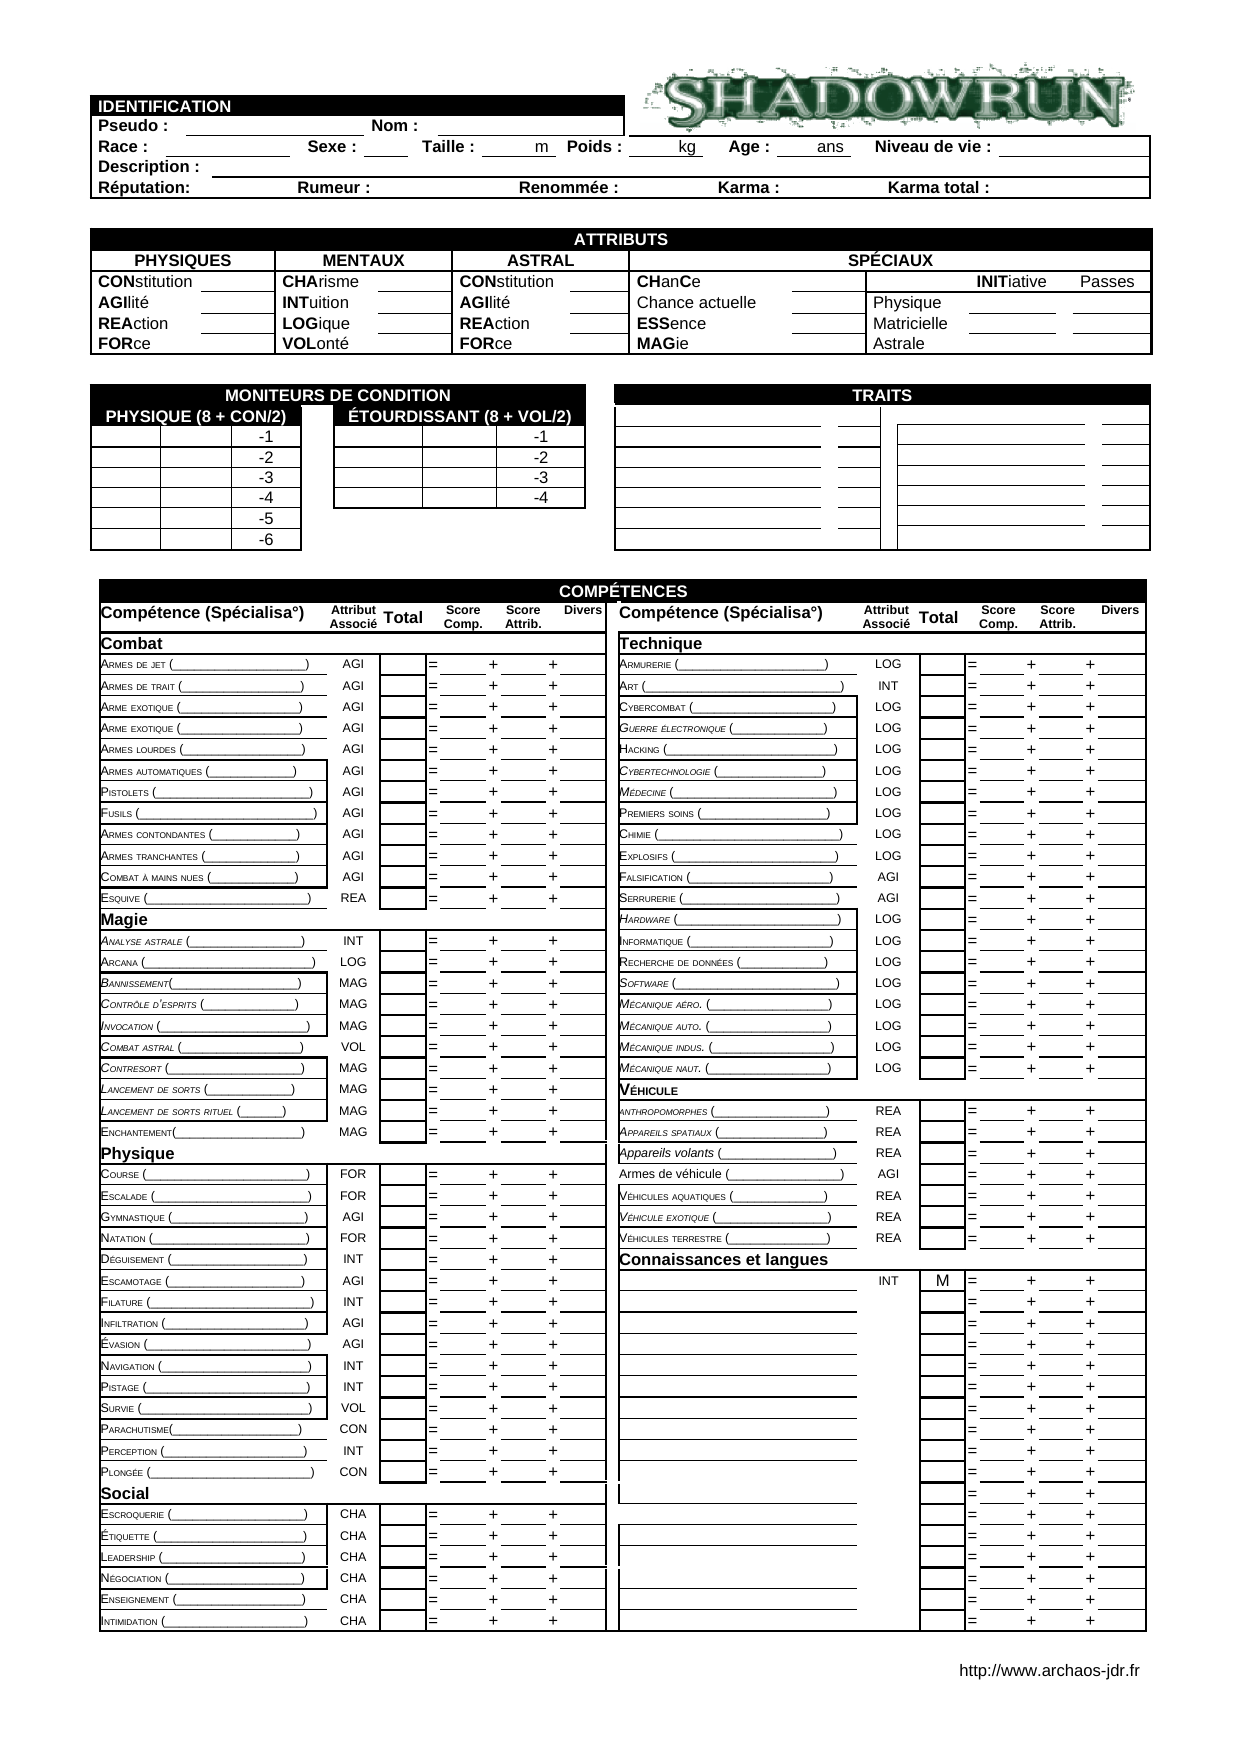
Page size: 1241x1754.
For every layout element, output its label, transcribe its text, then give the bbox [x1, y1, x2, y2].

table_cell [440, 1610, 486, 1630]
table_cell [969, 293, 1056, 312]
table_cell [607, 1609, 618, 1630]
table_cell [1039, 888, 1083, 908]
table_cell [1102, 526, 1149, 548]
table_cell agi [861, 865, 915, 886]
table_cell [1098, 760, 1145, 780]
table_cell Réputation: [92, 176, 212, 197]
table_cell [381, 1229, 425, 1248]
table_cell [1039, 1525, 1083, 1545]
table_cell + [1024, 1460, 1039, 1481]
table_cell [1039, 781, 1083, 801]
table_cell [381, 1250, 425, 1269]
table_cell [861, 1396, 916, 1418]
table_cell [161, 508, 231, 528]
table_cell Plongée (_______________________) [101, 1461, 327, 1481]
table_cell Invocation (_____________________) [101, 1015, 326, 1035]
table_cell [560, 1079, 605, 1099]
table_cell = [966, 738, 979, 759]
table_cell + [486, 844, 501, 865]
table_cell + [546, 1375, 560, 1396]
table_header + [1083, 1163, 1098, 1184]
table_cell = [427, 801, 440, 823]
table_header Armes de véhicule (________________) [619, 1164, 857, 1184]
table_cell + [1024, 1481, 1039, 1503]
table_cell Explosifs (_______________________) [620, 845, 857, 865]
table_cell = [427, 865, 440, 886]
table_cell + [1024, 865, 1039, 886]
table_cell [327, 1120, 331, 1141]
table_cell + [546, 971, 560, 993]
table_cell [969, 314, 1056, 333]
table_cell [921, 1292, 964, 1311]
table_cell [861, 1354, 916, 1375]
table_cell [857, 1524, 861, 1545]
table_cell Négociation (___________________) [101, 1568, 327, 1588]
table_cell [501, 1589, 546, 1609]
table_cell + [1024, 1588, 1039, 1609]
table_cell [381, 1590, 425, 1609]
table_cell [381, 1377, 425, 1396]
table_cell [980, 739, 1024, 759]
table_cell [619, 1481, 857, 1503]
table_cell [1102, 506, 1149, 525]
table_cell Véhicules aquatiques (_____________) [620, 1185, 857, 1205]
table_cell [1098, 1249, 1145, 1269]
table_cell Combat [101, 634, 327, 653]
table_cell = [427, 1566, 440, 1588]
table_cell [980, 1419, 1024, 1439]
table_cell [620, 1525, 857, 1545]
table_cell [423, 509, 497, 528]
table_header Compétences [101, 581, 1145, 601]
table_cell Informatique (____________________) [620, 930, 856, 950]
table_cell Astral [453, 251, 628, 270]
table_cell = [966, 1184, 979, 1205]
table_cell AGI [331, 844, 376, 865]
table_cell [1098, 1121, 1145, 1141]
table_cell [838, 468, 880, 487]
table_cell [915, 971, 919, 993]
table_cell [381, 719, 425, 738]
table_cell [327, 1439, 331, 1460]
table_cell [440, 718, 486, 738]
table_cell [501, 1143, 546, 1163]
table_cell [1024, 1078, 1039, 1099]
table_cell [501, 1461, 546, 1481]
table_header Physique (8 + CON/2) [92, 405, 301, 426]
table_header [1137, 95, 1144, 116]
table_cell Age : [703, 137, 777, 156]
table_cell [381, 655, 425, 674]
table_cell Niveau de vie : [851, 137, 998, 156]
table_cell Leadership (____________________) [101, 1546, 327, 1566]
table_cell Armes de jet (___________________) [101, 655, 327, 674]
table_cell [560, 1525, 605, 1545]
table_cell CONstitution [92, 272, 201, 291]
table_cell [501, 1121, 546, 1141]
table_cell [1098, 1376, 1145, 1396]
table_cell [1098, 1419, 1145, 1439]
table_cell Karma : [710, 178, 798, 197]
table_cell = [966, 1524, 979, 1545]
table_cell [980, 1610, 1024, 1630]
table_header Score Comp. [976, 603, 1020, 631]
table_cell + [546, 823, 560, 844]
table_cell + [1083, 823, 1098, 844]
table_cell [201, 272, 274, 291]
table_cell Taille : [408, 135, 482, 156]
table_cell [915, 823, 919, 844]
table_cell [965, 634, 979, 653]
table_cell [898, 486, 1085, 505]
table_cell Hacking (________________________) [620, 739, 856, 759]
table_cell = [427, 971, 440, 993]
table_header [560, 1165, 605, 1184]
table_cell [921, 825, 964, 844]
table_cell mag [331, 1120, 376, 1141]
table_cell [423, 426, 496, 446]
table_cell + [1024, 1439, 1039, 1460]
table_cell AGIlité [453, 291, 570, 312]
table_cell [857, 1101, 861, 1120]
table_header [586, 384, 615, 405]
table_cell [560, 1185, 605, 1205]
table_cell Mécanique auto. (_________________) [620, 1015, 856, 1035]
table_cell [327, 1481, 331, 1503]
table_cell [921, 1462, 964, 1481]
table_cell Rea [331, 886, 376, 908]
table_cell [1083, 634, 1098, 653]
table_cell [980, 888, 1024, 908]
table_cell M [921, 1271, 964, 1290]
table_cell [1098, 1101, 1145, 1120]
table_cell [302, 487, 333, 507]
table_cell [619, 1566, 857, 1588]
table_cell [501, 1228, 546, 1248]
table_cell [378, 314, 451, 333]
table_cell [1098, 803, 1145, 823]
table_cell = [427, 695, 440, 716]
table_cell [440, 1376, 486, 1396]
table_cell [501, 1270, 546, 1290]
table_cell [501, 760, 546, 780]
table_cell [381, 1356, 425, 1375]
table_cell [501, 994, 546, 1014]
table_cell [920, 1080, 964, 1099]
table_cell + [546, 1566, 560, 1588]
table_cell [501, 1058, 546, 1078]
table_cell [980, 1546, 1024, 1566]
table_cell [560, 1546, 606, 1566]
table_cell [440, 994, 486, 1014]
table_cell Armes tranchantes (_____________) [101, 845, 326, 865]
table_cell [607, 1588, 618, 1609]
table_cell [1039, 675, 1083, 695]
table_cell [302, 426, 333, 446]
table_cell Perception (____________________) [101, 1440, 327, 1460]
table_cell log [861, 971, 915, 993]
table_cell + [1083, 1545, 1098, 1566]
table_cell = [966, 1120, 979, 1141]
table_cell [915, 1056, 919, 1078]
table_cell [857, 674, 861, 695]
table_cell [921, 1037, 964, 1056]
table_cell + [1083, 1184, 1098, 1205]
table_cell + [486, 801, 501, 823]
table_cell [560, 824, 605, 844]
table_cell [440, 1398, 486, 1418]
table_cell [1098, 1440, 1145, 1460]
table_cell + [1083, 844, 1098, 865]
table_cell [501, 675, 546, 695]
table_cell [560, 1589, 605, 1609]
table_cell + [1083, 1035, 1098, 1056]
table_cell [380, 634, 426, 653]
table_header [961, 603, 976, 631]
table_cell [921, 782, 964, 801]
table_cell [327, 1418, 331, 1439]
table_cell int [331, 1290, 376, 1311]
table_cell [327, 674, 331, 695]
table_cell + [1024, 780, 1039, 801]
table_cell [440, 634, 486, 653]
table_cell [440, 1291, 486, 1311]
table_cell + [1024, 1014, 1039, 1035]
table_cell [327, 950, 331, 971]
table_cell [857, 634, 861, 653]
table_header Étourdissant (8 + VOL/2) [335, 407, 584, 426]
table_cell [381, 1547, 425, 1566]
table_cell + [486, 695, 501, 716]
table_cell [1039, 1185, 1083, 1205]
table_cell [620, 1461, 857, 1481]
table_header [1098, 1164, 1145, 1184]
table_cell [857, 1271, 861, 1290]
table_cell [560, 781, 605, 801]
table_cell Enseignement (__________________) [101, 1590, 327, 1609]
table_cell [1039, 1058, 1083, 1078]
table_cell [335, 468, 422, 487]
table_cell [92, 448, 160, 467]
table_cell [92, 426, 160, 446]
table_cell CONstitution [453, 272, 570, 291]
table_cell log [861, 1056, 915, 1078]
table_cell + [1083, 1120, 1098, 1141]
table_cell Poids : [556, 135, 629, 156]
table_cell [980, 1483, 1024, 1503]
table_header Divers [1094, 603, 1145, 631]
table_cell [501, 909, 546, 929]
table_cell [1039, 1101, 1083, 1120]
table_cell = [427, 950, 440, 971]
table_header Compétence (Spécialisa°) [101, 603, 327, 631]
table_cell + [546, 1545, 560, 1566]
table_cell MAG [331, 1056, 376, 1078]
table_cell [1145, 116, 1150, 135]
table_cell [560, 655, 605, 674]
table_cell agi [861, 886, 915, 908]
table_cell -1 [497, 426, 584, 446]
table_cell + [1083, 1481, 1098, 1503]
table_cell [486, 634, 501, 653]
table_cell [980, 1398, 1024, 1418]
table_cell [1039, 1143, 1083, 1163]
table_cell [980, 951, 1024, 971]
table_cell [560, 866, 605, 886]
table_cell [497, 509, 585, 528]
table_cell Arcana (________________________) [101, 951, 327, 971]
table_cell [1098, 930, 1145, 950]
table_cell = [966, 929, 979, 950]
table_cell [501, 1291, 546, 1311]
table_header Compétence (Spécialisa°) [619, 601, 857, 631]
table_cell cha [331, 1609, 376, 1630]
table_cell [980, 781, 1024, 801]
table_cell [1039, 739, 1083, 759]
table_cell [1039, 1398, 1083, 1418]
table_cell MAG [331, 993, 376, 1014]
table_cell Enchantement(__________________) [101, 1122, 327, 1141]
table_cell [381, 1186, 425, 1205]
table_cell [606, 1503, 619, 1566]
table_cell = [966, 1418, 979, 1439]
table_header Attribut Associé [327, 603, 380, 631]
table_cell [915, 738, 919, 759]
table_cell [585, 507, 614, 528]
table_cell [331, 908, 376, 929]
table_cell [486, 908, 501, 929]
table_cell [620, 1376, 857, 1396]
table_cell INT [331, 1248, 376, 1269]
table_cell cha [331, 1524, 376, 1545]
table_cell [921, 1590, 964, 1609]
table_header = [966, 1163, 979, 1184]
table_header [898, 405, 1085, 424]
table_cell [440, 1440, 486, 1460]
table_cell [1098, 1334, 1145, 1354]
table_cell [980, 1058, 1024, 1078]
table_cell Renommée : [511, 178, 629, 197]
table_cell [381, 931, 425, 950]
table_cell + [1083, 950, 1098, 971]
table_cell AGI [331, 655, 376, 674]
table_header Score Comp. [440, 603, 486, 631]
table_cell = [966, 886, 979, 908]
table_cell + [546, 1248, 560, 1269]
table_cell Contresort (___________________) [101, 1059, 326, 1078]
table_cell AGI [331, 1311, 376, 1333]
table_cell [857, 1418, 861, 1439]
table_cell [201, 292, 274, 312]
table_cell [423, 488, 496, 507]
table_cell [560, 909, 605, 929]
table_cell + [546, 1311, 560, 1333]
table_cell [606, 601, 619, 1141]
table_cell [1039, 1440, 1083, 1460]
table_header [921, 1165, 964, 1184]
table_cell = [427, 759, 440, 780]
table_cell [980, 930, 1024, 950]
table_cell [616, 488, 821, 507]
table_cell [1098, 675, 1145, 695]
table_cell Armes lourdes (_________________) [101, 739, 327, 759]
table_cell + [1024, 1290, 1039, 1311]
table_cell Véhicule [620, 1080, 857, 1099]
table_cell [381, 782, 425, 801]
table_cell + [486, 1375, 501, 1396]
table_cell [980, 909, 1024, 929]
table_cell + [1024, 971, 1039, 993]
table_cell = [966, 1035, 979, 1056]
table_cell [560, 1334, 605, 1354]
table_cell [980, 1525, 1024, 1545]
table_header [1020, 603, 1035, 631]
table_cell [327, 931, 331, 950]
table_cell [1024, 1248, 1039, 1269]
table_header [1039, 1164, 1083, 1184]
table_cell = [427, 1311, 440, 1333]
table_cell INITiative [969, 272, 1056, 291]
table_cell -4 [497, 488, 584, 507]
table_cell [1098, 973, 1145, 993]
table_cell [921, 1356, 964, 1375]
table_cell [921, 846, 964, 865]
table_cell Mécanique indus. (_________________) [620, 1036, 856, 1056]
table_cell + [546, 1418, 560, 1439]
table_cell + [1024, 1396, 1039, 1418]
table_header [560, 1505, 605, 1524]
table_cell [838, 448, 880, 467]
table_cell log [861, 695, 915, 716]
table_cell [921, 1229, 964, 1248]
table_cell [161, 488, 231, 507]
table_cell [857, 1481, 861, 1503]
table_cell Falsification (____________________) [620, 866, 857, 886]
table_cell [980, 696, 1024, 716]
table_cell = [427, 1354, 440, 1375]
table_cell [915, 993, 919, 1014]
table_cell [980, 1568, 1024, 1588]
table_cell = [427, 1226, 440, 1248]
table_cell [921, 867, 964, 886]
table_cell [501, 1079, 546, 1099]
table_cell + [486, 993, 501, 1014]
table_cell [1039, 909, 1083, 929]
table_cell [501, 1376, 546, 1396]
table_cell ans [777, 137, 851, 156]
table_cell + [1083, 1524, 1098, 1545]
table_cell [861, 634, 915, 653]
table_cell Arme exotique (_________________) [101, 718, 327, 738]
table_cell Race : [92, 135, 166, 156]
table_cell Gymnastique (___________________) [101, 1206, 326, 1226]
table_cell [898, 425, 1085, 444]
table_cell [1098, 1185, 1145, 1205]
table_cell [560, 994, 605, 1014]
table_cell [1056, 293, 1073, 312]
table_cell [857, 1588, 861, 1609]
table_cell [916, 1248, 920, 1269]
table_cell [1039, 1271, 1083, 1290]
table_cell [1085, 465, 1102, 485]
table_cell [440, 1015, 486, 1035]
table_cell [821, 528, 838, 548]
table_cell [440, 1313, 486, 1333]
table_cell [915, 1078, 920, 1099]
table_cell [381, 889, 425, 908]
table_cell + [546, 780, 560, 801]
table_cell [616, 508, 821, 528]
table_cell = [427, 1078, 440, 1099]
table_cell [1024, 634, 1039, 653]
table_cell [560, 1376, 605, 1396]
table_cell [331, 1481, 376, 1503]
table_cell [838, 427, 880, 446]
table_cell [920, 634, 964, 653]
table_cell [1039, 1291, 1083, 1311]
table_cell [501, 1398, 546, 1418]
table_cell [327, 908, 331, 929]
table_cell Cybercombat (____________________) [620, 697, 856, 716]
table_cell [1098, 1271, 1145, 1290]
table_cell [915, 1101, 919, 1120]
table_cell mentaux [276, 251, 451, 270]
table_cell [1039, 951, 1083, 971]
table_cell + [486, 1396, 501, 1418]
table_cell + [546, 1269, 560, 1290]
table_cell [501, 718, 546, 738]
table_cell AGI [331, 865, 376, 886]
table_cell [1039, 803, 1083, 823]
table_cell + [546, 1205, 560, 1226]
table_cell [381, 995, 425, 1014]
table_cell Fusils (_________________________) [101, 803, 326, 823]
table_cell [440, 760, 486, 780]
table_cell log [861, 993, 915, 1014]
table_cell [861, 1418, 916, 1439]
table_cell [915, 716, 919, 738]
table_cell Parachutisme(__________________) [101, 1420, 327, 1439]
table_cell [92, 508, 160, 528]
table_cell [980, 824, 1024, 844]
table_cell [440, 1483, 486, 1503]
table_cell [1098, 1313, 1145, 1333]
table_cell = [427, 886, 440, 908]
table_cell [980, 803, 1024, 823]
table_cell [501, 866, 546, 886]
table_cell + [546, 1460, 560, 1481]
table_cell [838, 508, 880, 528]
table_cell [857, 844, 861, 865]
table_cell [501, 696, 546, 716]
table_cell + [546, 1333, 560, 1354]
table_cell = [427, 1439, 440, 1460]
table_cell [501, 1546, 546, 1566]
table_cell = [427, 1184, 440, 1205]
table_cell [327, 1035, 331, 1056]
table_cell [560, 973, 605, 993]
table_header [440, 1505, 486, 1524]
table_cell [798, 178, 880, 197]
table_cell [586, 446, 614, 467]
table_cell [440, 845, 486, 865]
table_cell [1039, 824, 1083, 844]
table_cell + [546, 1290, 560, 1311]
table_cell [381, 846, 425, 865]
table_cell [327, 1141, 331, 1163]
table_cell [1073, 293, 1150, 312]
table_cell [381, 1399, 425, 1418]
table_cell + [1024, 1524, 1039, 1545]
table_cell + [546, 716, 560, 738]
table_cell [616, 427, 821, 446]
table_cell [501, 1036, 546, 1056]
table_cell [857, 1120, 861, 1141]
table_cell + [1024, 1311, 1039, 1333]
table_cell [921, 676, 964, 695]
table_cell [607, 1566, 619, 1588]
table_cell + [486, 1311, 501, 1333]
table_header [615, 405, 821, 426]
table_header [501, 1165, 546, 1184]
table_cell [1039, 1419, 1083, 1439]
table_cell [327, 738, 331, 759]
table_header [821, 405, 838, 426]
table_cell Combat astral (_________________) [101, 1037, 327, 1056]
table_cell [629, 178, 710, 197]
table_cell [921, 1101, 964, 1120]
table_cell [1098, 1610, 1145, 1630]
table_cell log [861, 1035, 915, 1056]
table_cell Évasion (_______________________) [101, 1335, 327, 1354]
table_cell cha [331, 1566, 376, 1588]
table_cell [423, 468, 496, 487]
table_cell + [486, 1566, 501, 1588]
table_cell [1098, 909, 1145, 929]
table_cell VOL [331, 1035, 376, 1056]
table_cell Déguisement (___________________) [101, 1250, 326, 1269]
table_cell [921, 1144, 964, 1163]
table_header [1085, 405, 1102, 424]
table_cell [857, 1439, 861, 1460]
table_cell [440, 824, 486, 844]
table_cell = [427, 1460, 440, 1481]
table_cell [1039, 866, 1083, 886]
table_cell Combat à mains nues (____________) [101, 866, 326, 886]
table_cell [1098, 739, 1145, 759]
table_cell [1098, 1015, 1145, 1035]
table_cell [1098, 888, 1145, 908]
table_cell Pseudo : [92, 116, 186, 135]
table_cell = [966, 1101, 979, 1120]
table_cell [1098, 951, 1145, 971]
table_cell = [427, 716, 440, 738]
table_cell [501, 824, 546, 844]
table_cell log [861, 801, 915, 823]
table_cell + [546, 1588, 560, 1609]
table_cell [1098, 1546, 1145, 1566]
table_cell [560, 1228, 605, 1248]
table_cell [440, 1121, 486, 1141]
table_cell agi [331, 1269, 376, 1290]
table_cell [380, 1144, 426, 1163]
table_cell REAction [453, 313, 570, 333]
table_cell + [486, 823, 501, 844]
table_cell [92, 468, 160, 487]
table_cell [381, 1292, 425, 1311]
table_cell [440, 1270, 486, 1290]
table_cell [965, 1078, 979, 1099]
table_cell log [861, 950, 915, 971]
table_cell [186, 116, 364, 135]
table_cell [980, 1015, 1024, 1035]
table_cell [381, 1526, 425, 1545]
table_cell log [861, 780, 915, 801]
table_cell int [331, 1375, 376, 1396]
table_cell [1039, 1036, 1083, 1056]
table_cell [497, 528, 585, 548]
table_cell [821, 426, 838, 446]
table_header FOR [331, 1165, 376, 1184]
table_cell [560, 1440, 605, 1460]
table_cell [921, 1547, 964, 1566]
table_cell + [486, 1099, 501, 1120]
table_cell [560, 931, 605, 950]
table_cell [980, 675, 1024, 695]
table_cell [921, 1611, 964, 1630]
table_cell [376, 908, 380, 929]
table_cell [381, 1122, 425, 1141]
table_cell + [486, 1418, 501, 1439]
table_cell [440, 931, 486, 950]
table_header Traits [615, 386, 1149, 405]
table_cell [921, 719, 964, 738]
table_cell + [546, 1609, 560, 1630]
table_cell [560, 888, 605, 908]
table_cell [381, 1462, 425, 1481]
table_cell [1039, 1334, 1083, 1354]
table_cell MAG [331, 971, 376, 993]
table_cell [1039, 718, 1083, 738]
table_cell [980, 1355, 1024, 1375]
table_header [546, 603, 560, 631]
table_cell log [861, 823, 915, 844]
table_cell + [1024, 674, 1039, 695]
table_cell [980, 1334, 1024, 1354]
table_header [1039, 1504, 1083, 1524]
table_cell [620, 1398, 857, 1418]
table_cell [898, 526, 1085, 548]
table_cell [376, 634, 380, 653]
table_cell [980, 1101, 1024, 1120]
table_cell + [1024, 1120, 1039, 1141]
table_cell [161, 468, 231, 487]
table_cell [861, 1311, 916, 1333]
table_cell [327, 716, 331, 738]
table_cell Art (____________________________) [620, 675, 857, 695]
table_cell = [966, 1290, 979, 1311]
table_cell MAG [331, 1078, 376, 1099]
table_cell [440, 866, 486, 886]
table_cell int [861, 674, 915, 695]
table_cell + [1024, 993, 1039, 1014]
table_header [838, 405, 880, 426]
table_cell [440, 655, 486, 674]
table_cell Guerre électronique (_____________) [620, 718, 856, 738]
table_cell [381, 825, 425, 844]
table_cell [898, 445, 1085, 464]
table_cell [1039, 1079, 1083, 1099]
table_cell [380, 910, 426, 929]
table_cell MAGie [630, 333, 792, 353]
table_cell kg [629, 137, 703, 156]
table_cell + [546, 1439, 560, 1460]
table_cell + [486, 1056, 501, 1078]
table_cell + [1083, 908, 1098, 929]
table_cell [438, 116, 623, 135]
table_header Total [380, 603, 426, 631]
table_cell = [427, 1524, 440, 1545]
table_cell Infiltration (____________________) [101, 1313, 326, 1333]
table_cell [570, 314, 628, 333]
table_cell rea [861, 1141, 916, 1163]
table_cell [620, 1355, 857, 1375]
table_cell [1039, 930, 1083, 950]
table_cell log [861, 1014, 915, 1035]
table_header = [966, 1503, 979, 1524]
table_cell = [427, 844, 440, 865]
table_header [1098, 1504, 1145, 1524]
table_cell [381, 740, 425, 759]
table_cell [980, 1206, 1024, 1226]
table_cell [1039, 1568, 1083, 1588]
table_cell [1039, 655, 1083, 674]
table_header [381, 1505, 425, 1524]
table_cell [1039, 634, 1083, 653]
table_cell [570, 334, 628, 353]
table_cell + [1024, 1545, 1039, 1566]
table_cell rea [861, 1205, 916, 1226]
table_cell [1039, 973, 1083, 993]
table_cell [381, 1207, 425, 1226]
table_cell [501, 1419, 546, 1439]
table_cell [546, 1481, 560, 1503]
table_cell [616, 448, 821, 467]
table_cell [857, 1396, 861, 1418]
table_cell [381, 761, 425, 780]
table_cell + [1024, 738, 1039, 759]
table_cell + [1024, 1375, 1039, 1396]
table_cell [857, 865, 861, 886]
table_cell [1056, 313, 1073, 333]
table_cell [1039, 1610, 1083, 1630]
table_cell VOLonté [276, 333, 378, 353]
table_header + [1083, 1503, 1098, 1524]
table_cell [381, 1080, 425, 1099]
table_cell [161, 448, 231, 467]
table_cell [327, 1545, 331, 1566]
table_cell [1085, 525, 1102, 548]
table_cell [898, 506, 1085, 525]
table_cell [625, 116, 1144, 135]
table_cell vol [331, 1396, 376, 1418]
table_header [980, 1504, 1024, 1524]
table_cell [440, 1419, 486, 1439]
table_cell Armes automatiques (____________) [101, 761, 326, 780]
table_cell Chimie (__________________________) [620, 825, 857, 844]
table_cell + [1083, 1460, 1098, 1481]
table_cell [560, 803, 605, 823]
table_cell [915, 929, 919, 950]
table_cell [426, 908, 440, 929]
table_cell + [486, 655, 501, 674]
table_cell [1056, 272, 1073, 291]
table_cell + [486, 759, 501, 780]
table_cell Lancement de sorts rituel (______) [101, 1100, 326, 1120]
table_cell [440, 1461, 486, 1481]
table_cell [857, 1290, 861, 1311]
table_cell [792, 272, 865, 291]
table_cell [861, 1375, 916, 1396]
table_cell = [427, 780, 440, 801]
table_cell [915, 844, 919, 865]
table_cell + [486, 1609, 501, 1630]
table_cell [915, 1014, 919, 1035]
table_cell [560, 1419, 605, 1439]
table_cell Technique [620, 634, 857, 653]
table_cell [570, 292, 628, 312]
table_cell [331, 1141, 376, 1163]
table_cell Escamotage (___________________) [101, 1270, 326, 1290]
table_cell [921, 655, 964, 674]
table_cell CHArisme [276, 272, 378, 291]
table_cell [327, 1609, 331, 1630]
table_cell + [486, 1290, 501, 1311]
table_cell = [966, 1333, 979, 1354]
table_cell [857, 1460, 861, 1481]
table_cell [969, 334, 1056, 353]
table_cell + [486, 1460, 501, 1481]
table_cell int [331, 1439, 376, 1460]
table_cell log [861, 716, 915, 738]
table_cell = [966, 1141, 979, 1163]
table_cell = [427, 1248, 440, 1269]
table_cell [1098, 655, 1145, 674]
table_cell [921, 1207, 964, 1226]
table_cell spéciaux [630, 251, 1150, 270]
table_cell + [486, 716, 501, 738]
table_cell log [331, 950, 376, 971]
table_cell + [486, 1354, 501, 1375]
table_cell [861, 1566, 916, 1588]
table_cell + [486, 1545, 501, 1566]
table_cell [440, 951, 486, 971]
table_cell [921, 1399, 964, 1418]
table_cell = [427, 1609, 440, 1630]
table_cell [921, 761, 964, 780]
table_cell [440, 739, 486, 759]
table_cell Cybertechnologie (_______________) [620, 761, 856, 780]
table_cell [560, 1270, 605, 1290]
table_cell [381, 1271, 425, 1290]
table_cell [335, 448, 422, 467]
table_cell log [861, 929, 915, 950]
table_cell + [486, 1078, 501, 1099]
table_cell [560, 1461, 606, 1481]
table_cell [921, 1059, 964, 1078]
table_cell [861, 1588, 916, 1609]
table_cell AGI [331, 716, 376, 738]
table_cell [620, 1313, 857, 1333]
table_cell [560, 1355, 605, 1375]
table_cell AGI [331, 695, 376, 716]
table_cell [381, 697, 425, 716]
table_cell [381, 1059, 425, 1078]
table_cell Appareils volants (________________) [620, 1143, 857, 1163]
table_cell + [546, 1226, 560, 1248]
table_cell = [966, 716, 979, 738]
table_cell = [966, 1205, 979, 1226]
table_cell [560, 718, 605, 738]
table_cell [921, 910, 964, 929]
table_cell [921, 889, 964, 908]
table_cell [376, 1141, 380, 1163]
table_cell [546, 1141, 560, 1163]
table_cell [501, 1334, 546, 1354]
table_cell -4 [232, 488, 300, 507]
table_cell [980, 1185, 1024, 1205]
table_cell [381, 676, 425, 695]
table_cell + [546, 1396, 560, 1418]
table_cell [1098, 1355, 1145, 1375]
table_cell [980, 1461, 1024, 1481]
table_cell [921, 740, 964, 759]
table_cell Pistage (_______________________) [101, 1376, 326, 1396]
table_cell + [1083, 1205, 1098, 1226]
table_cell [921, 1122, 964, 1141]
table_cell [381, 952, 425, 971]
table_cell [501, 888, 546, 908]
table_cell = [966, 1545, 979, 1566]
table_cell = [966, 655, 979, 674]
table_cell Armes de trait (_________________) [101, 675, 327, 695]
table_cell [331, 634, 376, 653]
table_cell + [546, 950, 560, 971]
table_header cha [331, 1505, 376, 1524]
table_cell + [1083, 1439, 1098, 1460]
table_cell [1039, 1228, 1083, 1248]
table_cell [501, 1483, 546, 1503]
table_cell [327, 886, 331, 908]
table_cell [1039, 1206, 1083, 1226]
table_cell [980, 1376, 1024, 1396]
table_cell = [427, 655, 440, 674]
table_cell + [486, 931, 501, 950]
table_cell + [1083, 674, 1098, 695]
table_cell = [966, 823, 979, 844]
table_cell [501, 951, 546, 971]
table_cell + [1083, 655, 1098, 674]
table_cell [408, 178, 511, 197]
table_cell [302, 467, 333, 487]
table_cell = [427, 931, 440, 950]
table_cell [921, 1377, 964, 1396]
table_cell [1098, 1143, 1145, 1163]
table_cell + [1024, 844, 1039, 865]
table_cell + [546, 865, 560, 886]
table_cell [980, 1079, 1024, 1099]
table_header [440, 1165, 486, 1184]
table_cell [585, 528, 614, 548]
table_cell = [427, 1014, 440, 1035]
table_cell Premiers soins (__________________) [620, 803, 856, 823]
table_cell Arme exotique (_________________) [101, 696, 327, 716]
table_cell + [486, 1588, 501, 1609]
table_cell [501, 1100, 546, 1120]
table_cell rea [861, 1120, 915, 1141]
table_cell [560, 1249, 605, 1269]
table_cell = [966, 1396, 979, 1418]
table_cell [1098, 1228, 1145, 1248]
table_cell AGIlité [92, 291, 201, 312]
table_cell + [1024, 801, 1039, 823]
table_cell = [966, 1014, 979, 1035]
table_cell [501, 1610, 546, 1630]
table_cell Bannissement(__________________) [101, 974, 326, 993]
table_cell [440, 1589, 486, 1609]
table_cell [1102, 425, 1149, 444]
table_cell [620, 1291, 857, 1311]
table_cell [921, 931, 964, 950]
table_header [980, 1164, 1024, 1184]
table_cell [980, 760, 1024, 780]
table_cell [1056, 333, 1073, 353]
table_cell [857, 1333, 861, 1354]
table_header [1080, 603, 1094, 631]
table_cell [560, 760, 605, 780]
table_cell [920, 1250, 964, 1269]
table_cell + [1083, 1566, 1098, 1588]
table_cell [501, 1568, 546, 1588]
table_header Total [915, 603, 961, 631]
table_cell + [486, 1439, 501, 1460]
table_cell [546, 634, 560, 653]
table_cell + [486, 1014, 501, 1035]
table_cell Contrôle d’esprits (_____________) [101, 994, 326, 1014]
table_cell [1039, 1249, 1083, 1269]
table_cell [861, 1545, 916, 1566]
table_cell AGI [331, 674, 376, 695]
table_cell [440, 1036, 486, 1056]
table_cell [857, 1311, 861, 1333]
table_cell [501, 655, 546, 674]
table_cell + [486, 971, 501, 993]
table_cell [915, 674, 919, 695]
table_cell [861, 1460, 916, 1481]
table_cell [915, 886, 919, 908]
table_cell [915, 780, 919, 801]
table_cell [857, 1141, 861, 1163]
table_cell log [861, 655, 915, 674]
table_header Attributs [92, 230, 1150, 249]
table_cell [921, 1335, 964, 1354]
table_cell [965, 1248, 979, 1269]
table_cell AGI [331, 780, 376, 801]
table_cell [440, 1355, 486, 1375]
table_cell [857, 1354, 861, 1375]
table_cell [560, 1143, 606, 1163]
table_cell [980, 1121, 1024, 1141]
table_cell [1098, 1568, 1145, 1588]
table_cell [921, 1441, 964, 1460]
table_cell [376, 1481, 380, 1503]
table_cell [381, 1441, 425, 1460]
table_cell [792, 334, 865, 353]
table_header [625, 95, 639, 116]
table_header Score Attrib. [501, 603, 546, 631]
table_cell = [966, 1481, 979, 1503]
table_cell + [486, 950, 501, 971]
table_cell + [546, 655, 560, 674]
table_cell = [427, 823, 440, 844]
table_cell [161, 426, 231, 446]
table_cell Sexe : [290, 136, 364, 156]
table_cell [1098, 718, 1145, 738]
table_cell REAction [92, 313, 201, 333]
table_cell [381, 1611, 425, 1630]
table_cell + [486, 780, 501, 801]
table_header [501, 1505, 546, 1524]
table_cell Astrale [867, 333, 969, 353]
table_cell + [546, 1056, 560, 1078]
table_cell = [966, 1460, 979, 1481]
table_cell + [486, 1333, 501, 1354]
table_cell [560, 739, 605, 759]
table_cell log [861, 759, 915, 780]
table_cell [915, 655, 919, 674]
table_header [1145, 95, 1150, 116]
table_cell [1039, 1121, 1083, 1141]
table_cell [838, 529, 880, 548]
table_cell [1098, 866, 1145, 886]
table_cell = [966, 1271, 979, 1290]
table_cell [201, 314, 274, 333]
table_cell + [1024, 1609, 1039, 1630]
table_cell rea [861, 1184, 916, 1205]
table_cell [381, 1420, 425, 1439]
table_cell [915, 865, 919, 886]
table_cell + [1024, 950, 1039, 971]
table_cell [980, 973, 1024, 993]
table_cell [620, 1334, 857, 1354]
table_cell = [427, 1269, 440, 1290]
table_cell [607, 1141, 619, 1163]
table_cell Navigation (_____________________) [101, 1356, 326, 1375]
table_cell [915, 908, 919, 929]
table_cell + [1083, 1101, 1098, 1120]
table_cell [440, 696, 486, 716]
table_cell [1085, 505, 1102, 525]
table_cell [501, 1249, 546, 1269]
table_cell [327, 655, 331, 674]
table_cell [381, 1314, 425, 1333]
table_cell [921, 1420, 964, 1439]
table_cell [1039, 1376, 1083, 1396]
table_cell + [1024, 1354, 1039, 1375]
table_cell [560, 675, 605, 695]
table_cell = [427, 1333, 440, 1354]
table_cell [1098, 994, 1145, 1014]
table_cell + [1024, 1271, 1039, 1290]
table_cell AGI [331, 801, 376, 823]
table_cell [335, 488, 422, 507]
table_cell Véhicules terrestre (______________) [620, 1228, 857, 1248]
table_cell [440, 781, 486, 801]
table_cell = [966, 695, 979, 716]
table_cell = [427, 1056, 440, 1078]
table_cell [440, 1206, 486, 1226]
table_cell Lancement de sorts (____________) [101, 1079, 326, 1099]
table_cell [501, 634, 546, 653]
table_cell [857, 1184, 861, 1205]
table_cell [1102, 486, 1149, 505]
table_cell [915, 950, 919, 971]
table_cell + [1083, 1014, 1098, 1035]
table_cell -6 [232, 529, 300, 548]
table_cell CON [331, 1418, 376, 1439]
table_cell [1039, 1015, 1083, 1035]
table_cell + [486, 1269, 501, 1290]
table_cell -3 [497, 468, 584, 487]
table_cell + [486, 1035, 501, 1056]
table_cell [921, 952, 964, 971]
table_cell + [1024, 886, 1039, 908]
table_header [586, 405, 615, 426]
table_cell Véhicule exotique (________________) [620, 1206, 857, 1226]
table_cell [380, 1484, 426, 1503]
table_cell + [546, 1524, 560, 1545]
table_cell = [966, 1226, 979, 1248]
table_cell [980, 718, 1024, 738]
table_cell = [427, 1375, 440, 1396]
table_cell [560, 1121, 606, 1141]
table_cell + [546, 1014, 560, 1035]
table_cell Escalade (______________________) [101, 1185, 326, 1205]
table_cell + [486, 1184, 501, 1205]
table_cell + [1083, 801, 1098, 823]
table_cell [440, 1143, 486, 1163]
table_cell [1083, 1248, 1098, 1269]
table_cell [334, 509, 423, 528]
table_cell [560, 1483, 606, 1503]
table_cell [1039, 1589, 1083, 1609]
table_cell [980, 1228, 1024, 1248]
table_cell [792, 292, 865, 312]
table_cell [861, 1609, 916, 1630]
table_cell = [966, 1609, 979, 1630]
table_cell [423, 528, 497, 548]
table_cell cha [331, 1588, 376, 1609]
table_cell + [486, 865, 501, 886]
table_cell [921, 1186, 964, 1205]
table_cell + [486, 1120, 501, 1141]
table_cell CHanCe [630, 272, 792, 291]
table_cell = [966, 1311, 979, 1333]
table_cell [423, 448, 496, 467]
table_cell [560, 1398, 605, 1418]
table_cell [560, 1610, 605, 1630]
table_cell + [546, 931, 560, 950]
table_cell + [546, 1120, 560, 1141]
table_cell log [861, 738, 915, 759]
table_cell [302, 507, 334, 528]
table_cell [166, 135, 290, 156]
table_cell [921, 974, 964, 993]
table_cell [915, 801, 919, 823]
table_cell [1098, 1058, 1145, 1078]
table_cell Nom : [364, 116, 437, 135]
table_header [857, 1503, 861, 1524]
table_cell + [1083, 886, 1098, 908]
table_cell [921, 1484, 964, 1503]
table_cell + [1024, 655, 1039, 674]
table_cell + [1024, 716, 1039, 738]
table_cell [1098, 634, 1145, 653]
table_cell [921, 995, 964, 1014]
table_cell [1102, 445, 1149, 464]
table_cell [607, 1481, 619, 1503]
table_cell + [1024, 759, 1039, 780]
table_cell INTuition [276, 291, 378, 312]
table_cell [501, 845, 546, 865]
table_cell [1085, 424, 1102, 444]
table_cell Appareils spatiaux (_______________) [620, 1121, 857, 1141]
table_cell [1098, 1079, 1145, 1099]
table_cell [501, 1206, 546, 1226]
table_cell [915, 1120, 919, 1141]
table_cell + [1024, 695, 1039, 716]
table_cell = [966, 1056, 979, 1078]
table_cell Filature (_______________________) [101, 1291, 326, 1311]
table_cell [92, 529, 160, 548]
table_cell Recherche de données (____________) [620, 951, 856, 971]
table_cell [861, 1078, 915, 1099]
table_cell = [966, 844, 979, 865]
table_cell + [546, 738, 560, 759]
table_cell = [427, 1418, 440, 1439]
table_cell Armurerie (_____________________) [620, 655, 857, 674]
table_cell [1039, 845, 1083, 865]
table_header [381, 1165, 425, 1184]
table_cell -3 [232, 468, 300, 487]
table_cell [440, 888, 486, 908]
table_cell [1039, 760, 1083, 780]
table_cell [327, 1333, 331, 1354]
table_cell [1098, 1483, 1145, 1503]
table_cell + [1083, 695, 1098, 716]
table_cell = [427, 1290, 440, 1311]
table_cell FORce [453, 333, 570, 353]
table_cell = [966, 908, 979, 929]
table_cell = [427, 1396, 440, 1418]
table_cell [501, 1015, 546, 1035]
table_cell [606, 1163, 619, 1481]
table_cell + [546, 674, 560, 695]
table_cell + [1024, 1101, 1039, 1120]
table_cell + [546, 844, 560, 865]
table_cell -1 [232, 426, 300, 446]
table_cell [1039, 1546, 1083, 1566]
table_cell [821, 467, 838, 487]
table_cell = [966, 1588, 979, 1609]
table_cell + [1083, 1354, 1098, 1375]
table_cell [586, 487, 614, 507]
table_cell + [546, 1099, 560, 1120]
table_cell [1098, 1206, 1145, 1226]
table_cell AGI [331, 1205, 376, 1226]
table_header agi [861, 1163, 916, 1184]
table_cell = [966, 1354, 979, 1375]
table_cell + [546, 1184, 560, 1205]
table_cell + [1083, 1588, 1098, 1609]
table_cell + [486, 1524, 501, 1545]
table_cell [501, 1440, 546, 1460]
table_cell [334, 528, 423, 548]
table_cell [364, 135, 408, 156]
table_cell [915, 634, 920, 653]
table_cell [980, 866, 1024, 886]
table_cell = [966, 780, 979, 801]
table_cell Pistolets (______________________) [101, 781, 326, 801]
table_cell Rumeur : [290, 178, 408, 197]
table_cell [440, 1334, 486, 1354]
table_cell [327, 1460, 331, 1481]
table_cell = [966, 759, 979, 780]
table_cell [501, 803, 546, 823]
table_cell + [1083, 865, 1098, 886]
table_cell = [966, 993, 979, 1014]
table_cell + [1083, 716, 1098, 738]
table_cell [440, 1185, 486, 1205]
table_cell AGI [331, 759, 376, 780]
table_cell + [546, 993, 560, 1014]
table_cell + [1083, 1290, 1098, 1311]
table_cell [335, 426, 422, 446]
table_cell [821, 487, 838, 507]
table_cell INT [331, 1354, 376, 1375]
table_cell = [427, 1099, 440, 1120]
table_cell [501, 781, 546, 801]
table_cell [821, 507, 838, 528]
table_cell rea [861, 1226, 916, 1248]
table_cell [378, 334, 451, 353]
table_cell [857, 1545, 861, 1566]
table_header Divers [560, 603, 605, 631]
table_cell [1039, 1483, 1083, 1503]
table_cell log [861, 908, 915, 929]
table_cell + [1024, 823, 1039, 844]
table_cell [857, 655, 861, 674]
table_cell Magie [101, 909, 327, 929]
table_cell = [966, 1375, 979, 1396]
table_cell -2 [497, 448, 584, 467]
table_cell [1039, 1461, 1083, 1481]
table_cell [302, 446, 333, 467]
table_cell + [1024, 1141, 1039, 1163]
table_cell [1098, 1461, 1145, 1481]
table_cell [440, 1568, 486, 1588]
table_cell cha [331, 1545, 376, 1566]
table_cell [440, 675, 486, 695]
table_cell [1098, 1525, 1145, 1545]
table_cell = [966, 950, 979, 971]
table_cell [861, 1333, 916, 1354]
table_cell [620, 1419, 857, 1439]
table_header [619, 1504, 857, 1524]
table_cell [980, 655, 1024, 674]
table_cell [980, 1440, 1024, 1460]
table_cell [501, 1185, 546, 1205]
table_cell [1085, 444, 1102, 464]
table_cell FOR [331, 1184, 376, 1205]
table_cell [501, 1313, 546, 1333]
table_cell + [486, 738, 501, 759]
table_cell [861, 1290, 916, 1311]
table_cell + [546, 695, 560, 716]
table_cell [980, 1143, 1024, 1163]
table_cell Intimidation (____________________) [101, 1610, 327, 1630]
table_cell [440, 1058, 486, 1078]
table_cell [980, 634, 1024, 653]
table_cell [381, 1016, 425, 1035]
table_cell [560, 1206, 605, 1226]
table_cell = [427, 993, 440, 1014]
table_cell Analyse astrale (________________) [101, 931, 327, 950]
table_cell Karma total : [880, 178, 998, 197]
table_cell + [1024, 1184, 1039, 1205]
table_cell Physique [867, 293, 969, 312]
table_cell Survie (________________________) [101, 1398, 326, 1418]
table_cell [381, 1335, 425, 1354]
table_cell [381, 1101, 425, 1120]
table_cell = [427, 738, 440, 759]
table_cell [980, 994, 1024, 1014]
table_cell [546, 908, 560, 929]
table_cell [560, 951, 605, 971]
table_cell Hardware (_______________________) [620, 910, 856, 929]
table_cell + [1083, 1375, 1098, 1396]
table_cell = [966, 801, 979, 823]
table_cell [440, 1249, 486, 1269]
table_cell [620, 1610, 857, 1630]
table_cell + [1083, 1333, 1098, 1354]
table_cell [1098, 1036, 1145, 1056]
table_cell + [1024, 1226, 1039, 1248]
table_cell [440, 973, 486, 993]
table_cell [620, 1440, 857, 1460]
table_cell [486, 1141, 501, 1163]
table_cell [915, 695, 919, 716]
table_cell AGI [331, 823, 376, 844]
table_header Escroquerie (___________________) [101, 1505, 326, 1524]
table_cell Serrurerie (______________________) [620, 888, 857, 908]
table_cell [426, 1481, 440, 1503]
table_cell [1102, 466, 1149, 485]
table_cell [586, 467, 614, 487]
table_cell FOR [331, 1226, 376, 1248]
table_cell [821, 446, 838, 467]
table_cell [1039, 1355, 1083, 1375]
table_cell [620, 1546, 857, 1566]
table_cell = [427, 1545, 440, 1566]
table_cell [921, 1526, 964, 1545]
table_cell [980, 1271, 1024, 1290]
table_cell + [486, 1248, 501, 1269]
table_header = [427, 1505, 440, 1524]
table_cell = [427, 1120, 440, 1141]
table_cell [921, 1314, 964, 1333]
table_cell + [486, 1205, 501, 1226]
table_cell [501, 1355, 546, 1375]
table_cell [980, 845, 1024, 865]
table_cell [426, 634, 440, 653]
table_cell [440, 803, 486, 823]
table_cell [1098, 1589, 1145, 1609]
table_cell = [966, 971, 979, 993]
table_cell [501, 931, 546, 950]
table_cell [440, 909, 486, 929]
table_cell [792, 314, 865, 333]
table_cell [560, 1100, 605, 1120]
table_header Score Attrib. [1035, 603, 1079, 631]
table_cell [212, 178, 290, 197]
table_cell [560, 634, 605, 653]
table_header [861, 1503, 916, 1524]
table_cell + [1024, 1056, 1039, 1078]
table_cell + [1024, 1566, 1039, 1588]
table_cell [501, 973, 546, 993]
table_cell physiques [92, 251, 274, 270]
table_cell [861, 1439, 916, 1460]
table_cell [620, 1589, 857, 1609]
table_cell [999, 178, 1149, 197]
table_cell anthropomorphes (________________) [620, 1101, 857, 1120]
table_cell m [482, 136, 556, 156]
table_cell log [861, 844, 915, 865]
table_cell [560, 1291, 605, 1311]
table_cell [915, 759, 919, 780]
table_cell + [546, 759, 560, 780]
table_cell + [1083, 1141, 1098, 1163]
table_cell Chance actuelle [630, 291, 792, 312]
table_cell + [1083, 1396, 1098, 1418]
table_header + [486, 1505, 501, 1524]
table_cell -5 [232, 508, 300, 528]
table_header + [486, 1165, 501, 1184]
table_cell Médecine (_______________________) [620, 781, 856, 801]
table_cell [1039, 994, 1083, 1014]
table_cell [560, 845, 605, 865]
table_cell [898, 466, 1085, 485]
table_cell Étiquette (_____________________) [101, 1525, 326, 1545]
table_header [301, 405, 333, 426]
table_cell [1039, 1313, 1083, 1333]
table_cell + [1083, 929, 1098, 950]
table_cell [921, 697, 964, 716]
table_cell [857, 886, 861, 908]
table_cell + [1083, 738, 1098, 759]
table_cell + [1083, 780, 1098, 801]
table_cell [381, 1569, 425, 1588]
table_cell [915, 1035, 919, 1056]
table_cell [327, 1588, 331, 1609]
table_cell [921, 804, 964, 823]
table_cell [440, 1228, 486, 1248]
table_header = [427, 1165, 440, 1184]
table_header [857, 1163, 861, 1184]
table_cell [1073, 314, 1150, 333]
table_cell Armes contondantes (____________) [101, 825, 326, 844]
table_cell [838, 488, 880, 507]
table_cell [880, 405, 897, 548]
table_cell + [1083, 971, 1098, 993]
table_cell [861, 1248, 916, 1269]
table_cell [486, 1481, 501, 1503]
table_cell = [966, 1566, 979, 1588]
table_header + [1024, 1163, 1039, 1184]
table_cell [857, 1609, 861, 1630]
table_cell + [1083, 1056, 1098, 1078]
table_cell [201, 334, 274, 353]
table_cell [302, 528, 334, 548]
table_cell + [1024, 908, 1039, 929]
table_cell + [1083, 759, 1098, 780]
table_cell [616, 529, 821, 548]
table_cell [1039, 696, 1083, 716]
table_cell [921, 1569, 964, 1588]
table_cell Matricielle [867, 313, 969, 333]
table_cell AGI [331, 738, 376, 759]
table_cell + [1083, 1418, 1098, 1439]
table_cell [857, 1226, 861, 1248]
table_cell -2 [232, 448, 300, 467]
table_cell + [1083, 1311, 1098, 1333]
table_header [1102, 405, 1149, 424]
table_cell [1073, 334, 1150, 353]
table_cell = [966, 1439, 979, 1460]
table_cell [620, 1271, 857, 1290]
table_cell [1098, 824, 1145, 844]
table_cell [570, 272, 628, 291]
table_cell INT [331, 931, 376, 950]
table_cell [921, 1016, 964, 1035]
table_header Moniteurs de condition [92, 386, 584, 405]
table_cell rea [861, 1101, 915, 1120]
table_cell int [861, 1271, 916, 1290]
table_cell + [546, 886, 560, 908]
table_cell [381, 974, 425, 993]
table_cell [1098, 781, 1145, 801]
table_cell + [486, 674, 501, 695]
table_header Course (_______________________) [101, 1165, 326, 1184]
table_cell [999, 137, 1149, 156]
table_cell [857, 1248, 861, 1269]
table_cell = [427, 1035, 440, 1056]
table_cell + [1024, 1035, 1039, 1056]
table_cell = [427, 1205, 440, 1226]
table_cell [867, 272, 969, 291]
table_cell [327, 634, 331, 653]
table_cell = [966, 674, 979, 695]
table_cell [1083, 1078, 1098, 1099]
table_cell [501, 1525, 546, 1545]
table_cell + [1024, 929, 1039, 950]
table_cell [440, 1546, 486, 1566]
table_cell + [1083, 1271, 1098, 1290]
table_cell [980, 1313, 1024, 1333]
table_cell [560, 696, 605, 716]
table_cell + [1083, 1226, 1098, 1248]
table_header + [1024, 1503, 1039, 1524]
table_cell [980, 1291, 1024, 1311]
table_cell [586, 426, 614, 446]
table_cell [857, 1078, 861, 1099]
table_cell [1098, 1291, 1145, 1311]
table_header [921, 1505, 964, 1524]
table_cell + [1083, 1609, 1098, 1630]
table_cell + [1024, 1333, 1039, 1354]
table_header Identification [92, 97, 623, 116]
table_cell [560, 1313, 605, 1333]
table_cell [1098, 696, 1145, 716]
table_cell AGI [331, 1333, 376, 1354]
table_cell + [1024, 1205, 1039, 1226]
table_cell Natation (______________________) [101, 1228, 326, 1248]
table_cell [378, 272, 451, 291]
table_cell [616, 468, 821, 487]
table_cell Esquive (_______________________) [101, 889, 327, 908]
table_cell [857, 823, 861, 844]
table_cell [426, 1141, 440, 1163]
table_cell Description : [92, 156, 212, 176]
table_header [426, 603, 440, 631]
table_cell [381, 1037, 425, 1056]
table_cell [980, 1249, 1024, 1269]
table_cell [1085, 485, 1102, 505]
table_cell + [486, 886, 501, 908]
table_cell [92, 488, 160, 507]
table_cell MAG [331, 1014, 376, 1035]
table_cell [560, 1015, 605, 1035]
table_cell = [966, 865, 979, 886]
table_cell Software (_______________________) [620, 973, 856, 993]
table_cell Passes [1073, 272, 1150, 291]
table_cell [560, 1058, 605, 1078]
table_cell + [546, 801, 560, 823]
picture [640, 62, 1136, 133]
table_cell + [546, 1035, 560, 1056]
table_cell [381, 804, 425, 823]
table_cell + [546, 1078, 560, 1099]
table_cell + [546, 1354, 560, 1375]
table_cell [861, 1524, 916, 1545]
table_cell [857, 1375, 861, 1396]
table_cell + [1024, 1418, 1039, 1439]
table_cell [560, 1568, 606, 1588]
table_cell MAG [331, 1099, 376, 1120]
table_cell Mécanique naut. (_________________) [620, 1058, 856, 1078]
table_header Attribut Associé [857, 603, 915, 631]
table_cell [857, 1566, 861, 1588]
table_cell = [427, 1588, 440, 1609]
table_cell Social [101, 1481, 327, 1503]
table_cell ESSence [630, 313, 792, 333]
table_cell [440, 1079, 486, 1099]
table_cell FORce [92, 333, 201, 353]
table_header [486, 603, 501, 631]
table_header + [546, 1165, 560, 1184]
table_cell [560, 1036, 605, 1056]
table_cell Physique [101, 1141, 327, 1163]
table_cell [980, 1589, 1024, 1609]
table_cell + [486, 1226, 501, 1248]
table_cell [161, 529, 231, 548]
table_cell [1098, 1398, 1145, 1418]
table_cell [440, 1525, 486, 1545]
table_cell [378, 292, 451, 312]
table_cell [212, 156, 1149, 176]
table_cell [980, 1036, 1024, 1056]
table_cell LOGique [276, 313, 378, 333]
table_cell [861, 1481, 916, 1503]
table_cell [501, 739, 546, 759]
table_cell Mécanique aéro. (_________________) [620, 995, 856, 1014]
table_cell CON [331, 1460, 376, 1481]
table_header + [546, 1505, 560, 1524]
table_cell [857, 1205, 861, 1226]
table_cell [381, 867, 425, 886]
table_cell + [1083, 993, 1098, 1014]
table_cell [1098, 845, 1145, 865]
table_cell Connaissances et langues [620, 1249, 857, 1269]
table_cell [327, 695, 331, 716]
table_cell [440, 1100, 486, 1120]
table_cell = [427, 674, 440, 695]
